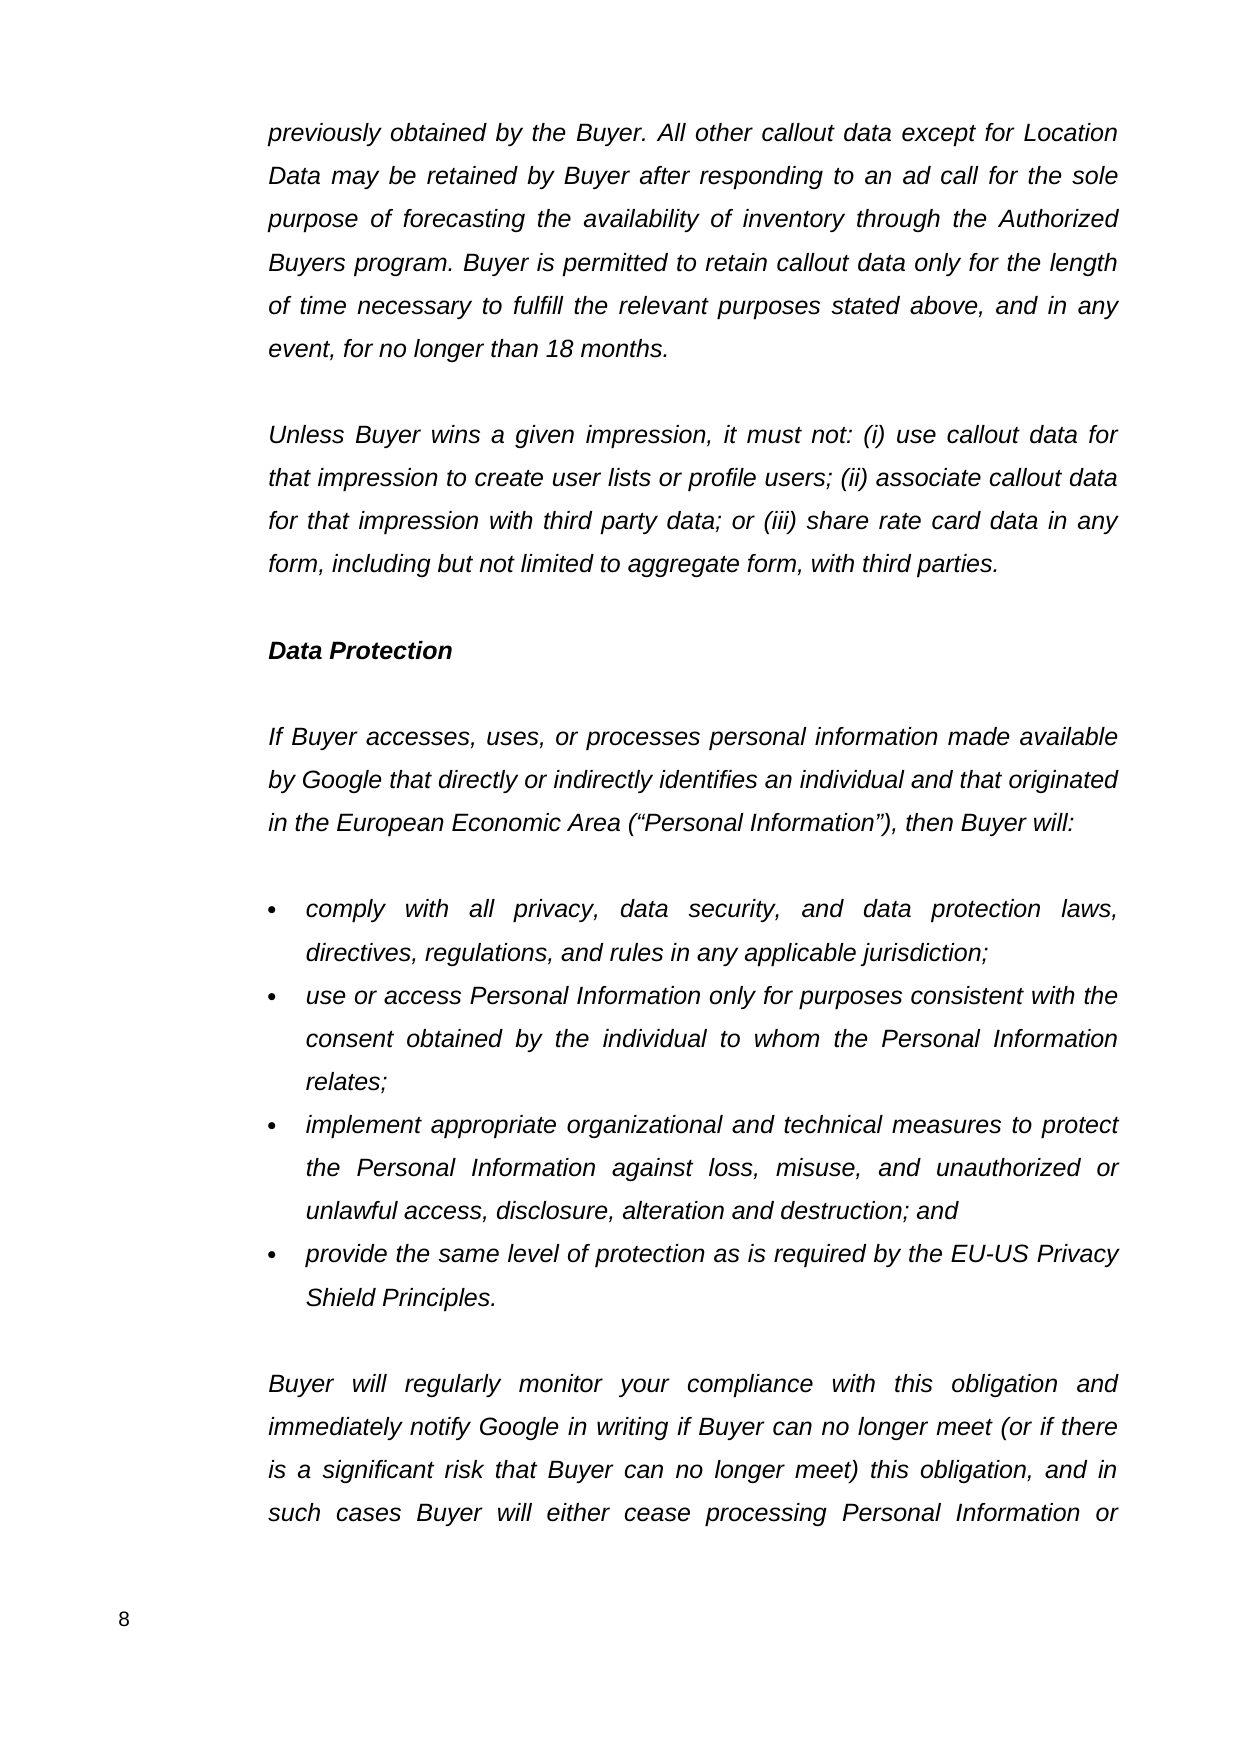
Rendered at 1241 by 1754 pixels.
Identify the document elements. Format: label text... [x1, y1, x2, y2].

text previously obtained by the Buyer. All other callout data except for Location Data may be retained by Buyer after responding to an ad call for the sole purpose of forecasting the availability of inventory through the Authorized Buyers program. Buyer is permitted to retain callout data only for the length of time necessary to fulfill the relevant purposes stated above, and in any event, for no longer than 18 months. [268, 118, 1122, 362]
text Buyer will regularly monitor your compliance with this obligation and immediately notify Google in writing if Buyer can no longer meet (or if there is a significant risk that Buyer can no longer meet) this obligation, and in such cases Buyer will either cease processing Personal Information or [268, 1369, 1122, 1527]
list comply with all privacy, data security, and data protection laws, directives, regulations, and rules in any applicable jurisdiction; [268, 894, 1122, 966]
text Unless Buyer wins a given impression, it must not: (i) use callout data for that impression to create user lists or profile users; (ii) associate callout data for that impression with third party data; or (iii) share rate card data in any form, including but not limited to aggregate form, with third parties. [268, 420, 1122, 578]
text Data Protection [268, 636, 1122, 664]
list implement appropriate organizational and technical measures to protect the Personal Information against loss, misuse, and unauthorized or unlawful access, disclosure, alteration and destruction; and [268, 1110, 1122, 1225]
list provide the same level of protection as is required by the EU-US Privacy Shield Principles. [268, 1239, 1122, 1311]
text If Buyer accesses, uses, or processes personal information made available by Google that directly or indirectly identifies an individual and that originated in the European Economic Area (“Personal Information”), then Buyer will: [268, 722, 1122, 837]
list use or access Personal Information only for purposes consistent with the consent obtained by the individual to whom the Personal Information relates; [268, 981, 1122, 1096]
